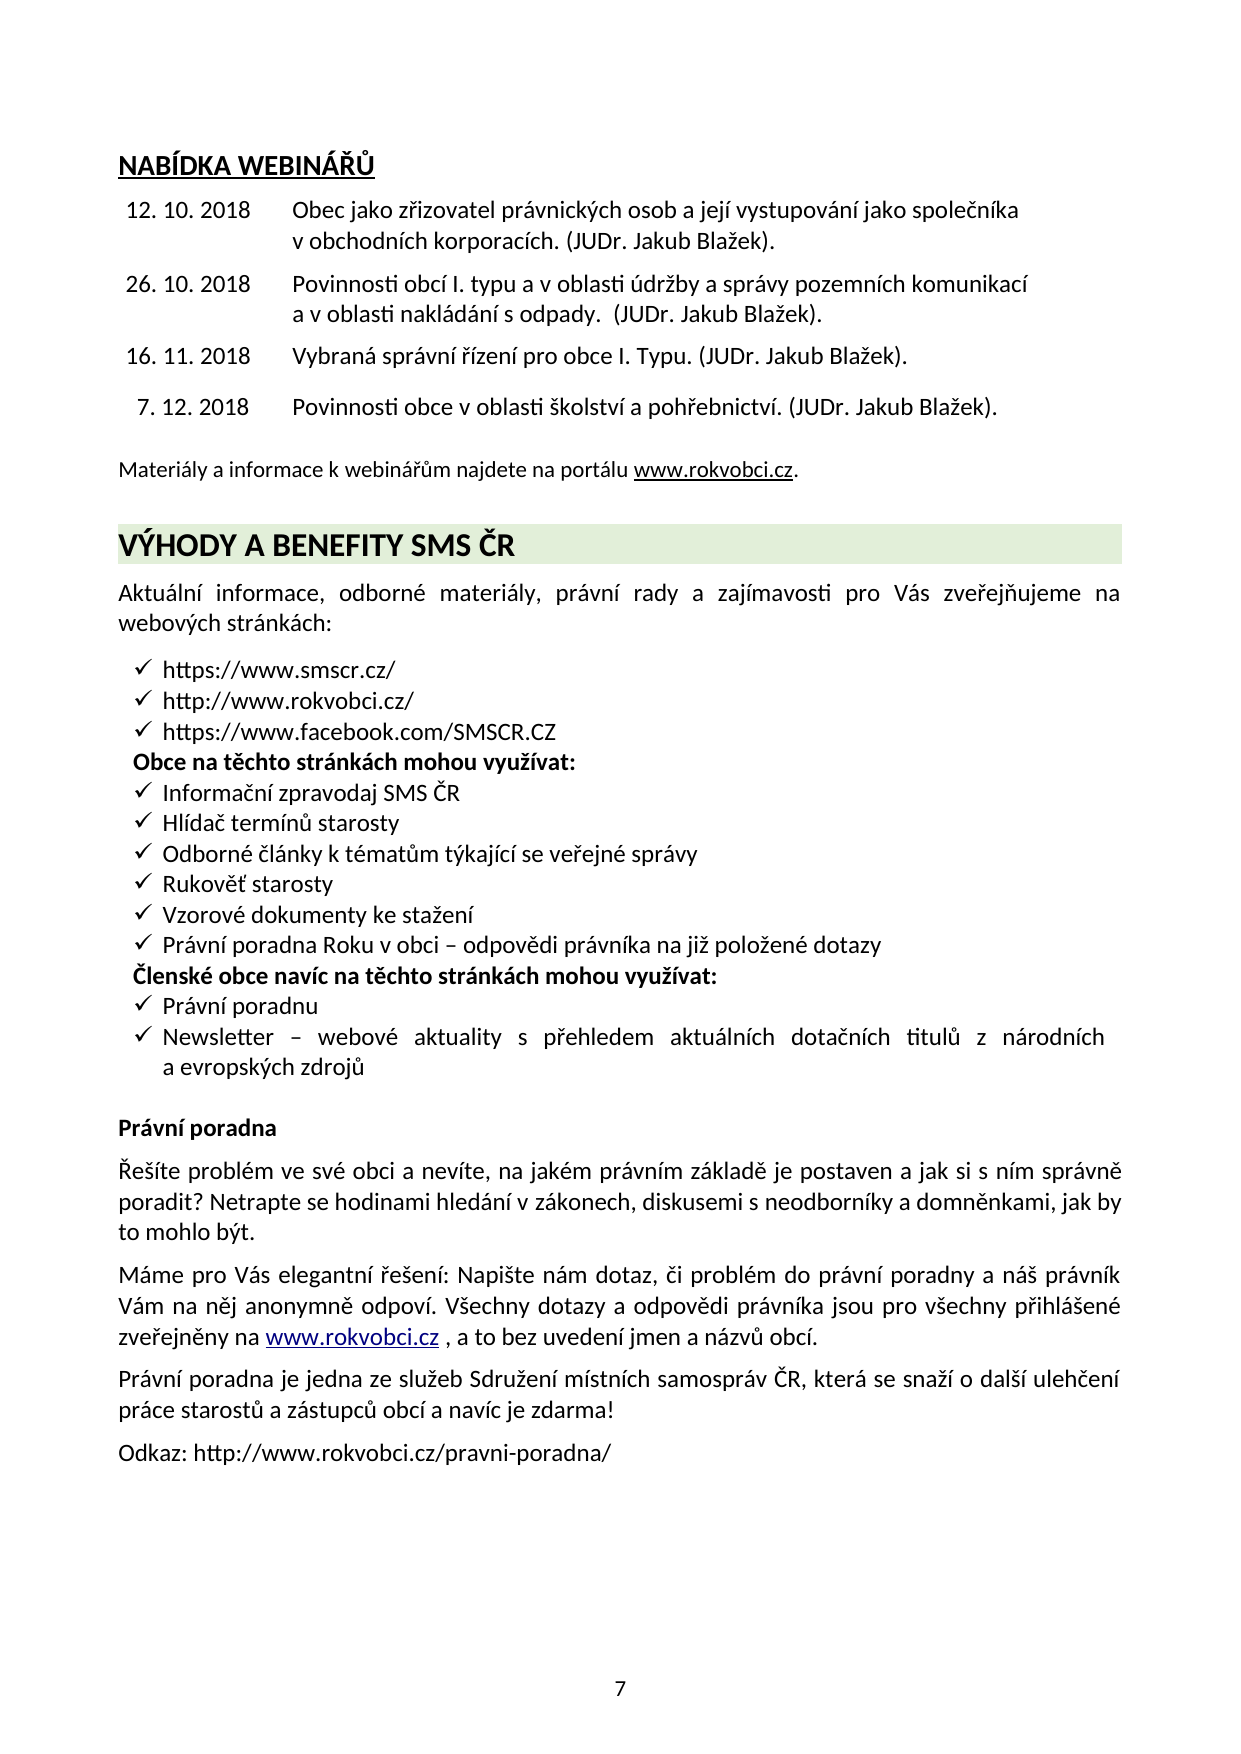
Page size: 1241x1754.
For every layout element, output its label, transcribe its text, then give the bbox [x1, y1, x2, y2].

text Právní poradna [118, 1112, 1122, 1143]
list https://www.smscr.cz/ [133, 655, 1122, 685]
table_cell Povinnosti obcí I. typu a v oblasti údržby a správy pozemních komunikací a v oblasti nakládání s odpady. (JUDr. Jakub Blažek). [285, 268, 1091, 340]
list https://www.facebook.com/SMSCR.CZ [133, 716, 1122, 746]
table_cell 7. 12. 2018 [118, 391, 285, 443]
table_cell Povinnosti obce v oblasti školství a pohřebnictví. (JUDr. Jakub Blažek). [285, 391, 1091, 443]
text Odkaz: http://www.rokvobci.cz/pravni-poradna/ [118, 1437, 1122, 1468]
text Právní poradna je jedna ze služeb Sdružení místních samospráv ČR, která se snaží o další ulehčení práce starostů a zástupců obcí a navíc je zdarma! [118, 1364, 1122, 1425]
list http://www.rokvobci.cz/ [133, 685, 1122, 716]
table_cell Vybraná správní řízení pro obce I. Typu. (JUDr. Jakub Blažek). [285, 340, 1091, 391]
table_header 12. 10. 2018 [118, 195, 285, 268]
list Rukověť starosty [133, 868, 1122, 899]
text Členské obce navíc na těchto stránkách mohou využívat: [133, 960, 1122, 990]
list Odborné články k tématům týkající se veřejné správy [133, 838, 1122, 868]
text Obce na těchto stránkách mohou využívat: [133, 746, 1122, 777]
text VÝHODY A BENEFITY SMS ČR [118, 524, 1122, 564]
table_cell 16. 11. 2018 [118, 340, 285, 391]
text Materiály a informace k webinářům najdete na portálu www.rokvobci.cz. [118, 455, 1122, 483]
table_cell 26. 10. 2018 [118, 268, 285, 340]
text Řešíte problém ve své obci a nevíte, na jakém právním základě je postaven a jak si s ním správně poradit? Netrapte se hodinami hledání v zákonech, diskusemi s neodborníky a domněnkami, jak by to mohlo být. [118, 1156, 1122, 1247]
text Aktuální informace, odborné materiály, právní rady a zajímavosti pro Vás zveřejňujeme na webových stránkách: [118, 577, 1122, 638]
list Newsletter – webové aktuality s přehledem aktuálních dotačních titulů z národních a evropských zdrojů [133, 1021, 1122, 1082]
text Máme pro Vás elegantní řešení: Napište nám dotaz, či problém do právní poradny a náš právník Vám na něj anonymně odpoví. Všechny dotazy a odpovědi právníka jsou pro všechny přihlášené zveřejněny na www.rokvobci.cz , a to bez uvedení jmen a názvů obcí. [118, 1259, 1122, 1351]
list Hlídač termínů starosty [133, 807, 1122, 838]
list Právní poradnu [133, 990, 1122, 1021]
text Nabídka webinářů [118, 147, 1122, 182]
table_header Obec jako zřizovatel právnických osob a její vystupování jako společníka v obchodních korporacích. (JUDr. Jakub Blažek). [285, 195, 1091, 268]
list Právní poradna Roku v obci – odpovědi právníka na již položené dotazy [133, 929, 1122, 960]
list Vzorové dokumenty ke stažení [133, 899, 1122, 929]
list Informační zpravodaj SMS ČR [133, 777, 1122, 807]
